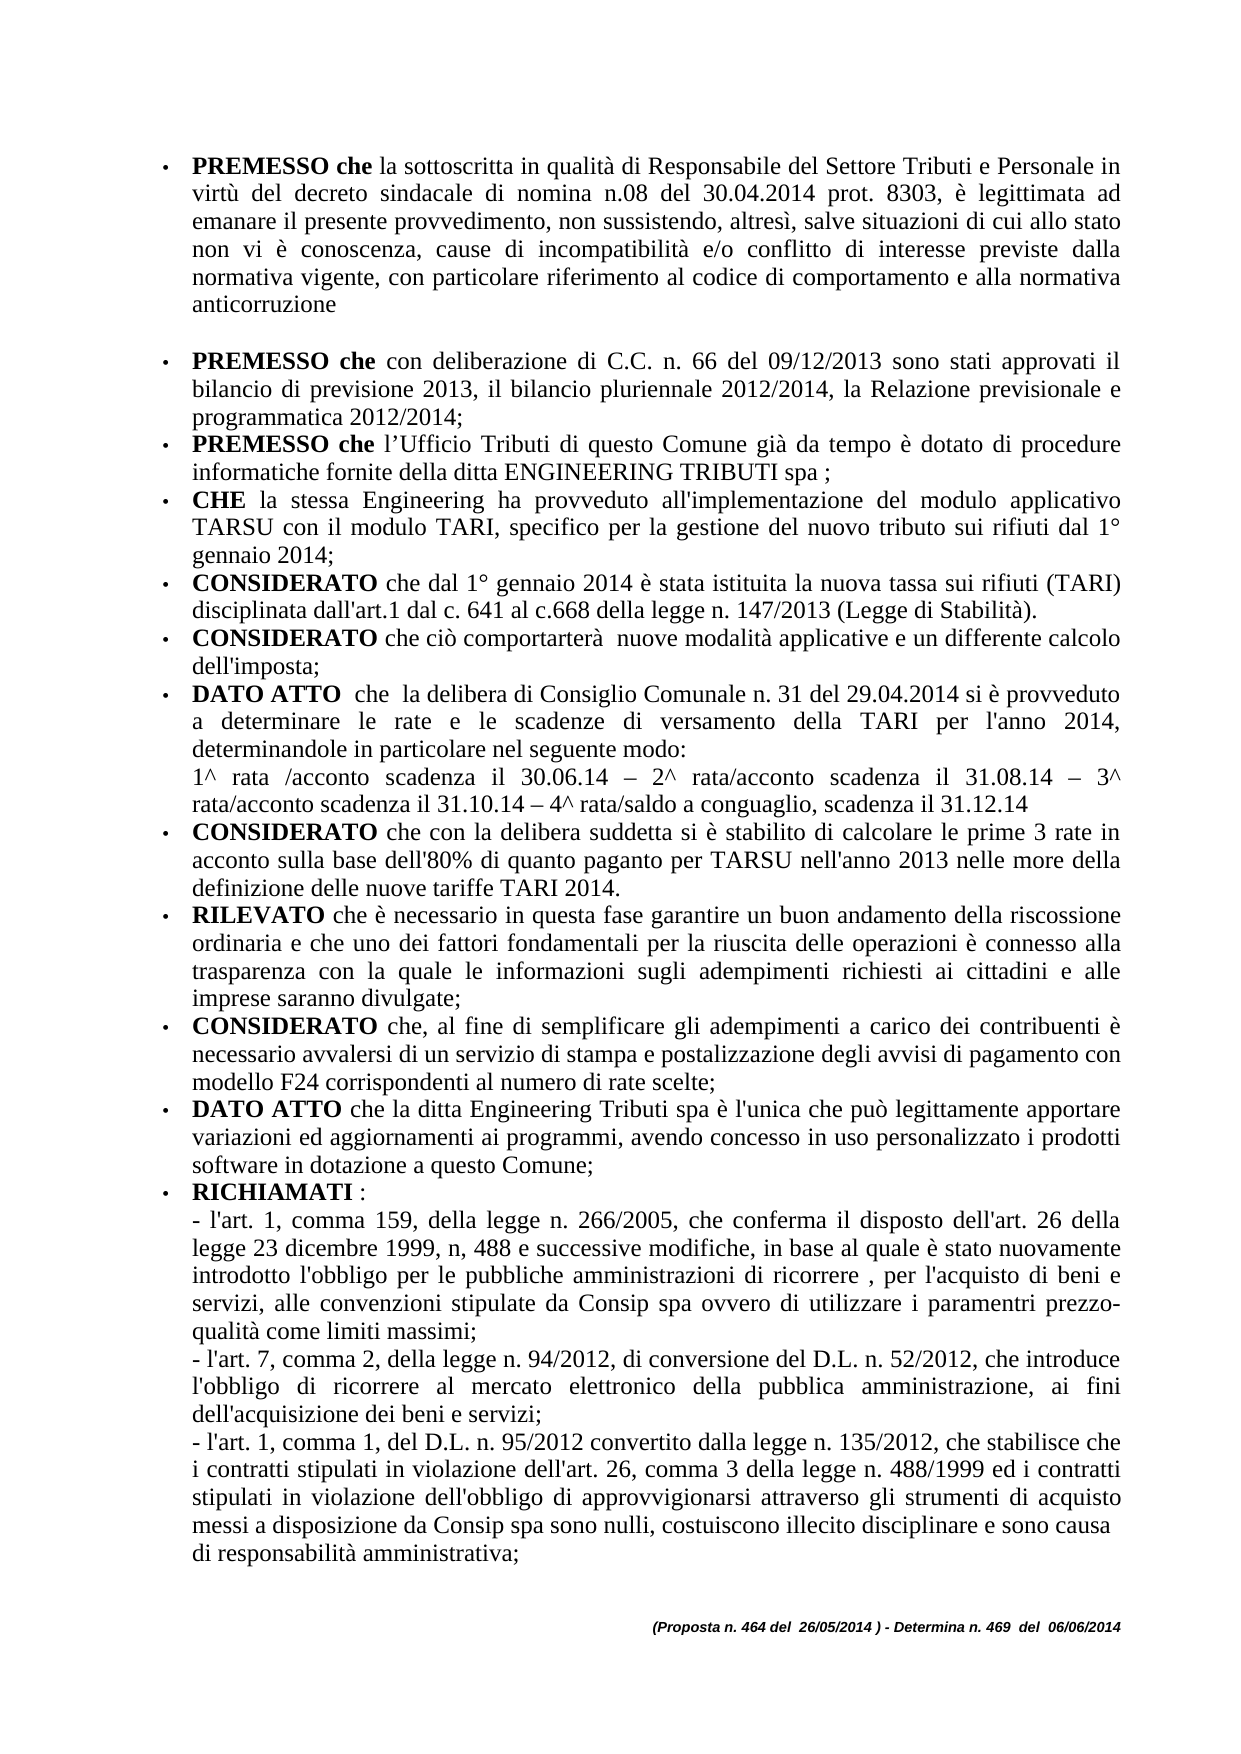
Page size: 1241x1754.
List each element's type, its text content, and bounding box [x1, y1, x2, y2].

list CONSIDERATO che con la delibera suddetta si è stabilito di calcolare le prime 3 rate in acconto sulla base dell'80% di quanto paganto per TARSU nell'anno 2013 nelle more della definizione delle nuove tariffe TARI 2014. [162, 818, 1122, 901]
list - l'art. 7, comma 2, della legge n. 94/2012, di conversione del D.L. n. 52/2012, che introduce l'obbligo di ricorrere al mercato elettronico della pubblica amministrazione, ai fini dell'acquisizione dei beni e servizi; [162, 1345, 1122, 1428]
list PREMESSO che l’Ufficio Tributi di questo Comune già da tempo è dotato di procedure informatiche fornite della ditta ENGINEERING TRIBUTI spa ; [162, 430, 1122, 486]
list - l'art. 1, comma 1, del D.L. n. 95/2012 convertito dalla legge n. 135/2012, che stabilisce che i contratti stipulati in violazione dell'art. 26, comma 3 della legge n. 488/1999 ed i contratti stipulati in violazione dell'obbligo di approvvigionarsi attraverso gli strumenti di acquisto messi a disposizione da Consip spa sono nulli, costuiscono illecito disciplinare e sono causa [162, 1428, 1122, 1539]
list RICHIAMATI : [162, 1178, 1122, 1206]
list CONSIDERATO che, al fine di semplificare gli adempimenti a carico dei contribuenti è necessario avvalersi di un servizio di stampa e postalizzazione degli avvisi di pagamento con modello F24 corrispondenti al numero di rate scelte; [162, 1012, 1122, 1095]
list di responsabilità amministrativa; [162, 1539, 1122, 1566]
list CHE la stessa Engineering ha provveduto all'implementazione del modulo applicativo TARSU con il modulo TARI, specifico per la gestione del nuovo tributo sui rifiuti dal 1° gennaio 2014; [162, 486, 1122, 569]
list CONSIDERATO che dal 1° gennaio 2014 è stata istituita la nuova tassa sui rifiuti (TARI) disciplinata dall'art.1 dal c. 641 al c.668 della legge n. 147/2013 (Legge di Stabilità). [162, 569, 1122, 624]
list - l'art. 1, comma 159, della legge n. 266/2005, che conferma il disposto dell'art. 26 della legge 23 dicembre 1999, n, 488 e successive modifiche, in base al quale è stato nuovamente introdotto l'obbligo per le pubbliche amministrazioni di ricorrere , per l'acquisto di beni e servizi, alle convenzioni stipulate da Consip spa ovvero di utilizzare i paramentri prezzo-qualità come limiti massimi; [162, 1206, 1122, 1345]
list DATO ATTO che la delibera di Consiglio Comunale n. 31 del 29.04.2014 si è provveduto a determinare le rate e le scadenze di versamento della TARI per l'anno 2014, determinandole in particolare nel seguente modo: [162, 680, 1122, 763]
list DATO ATTO che la ditta Engineering Tributi spa è l'unica che può legittamente apportare variazioni ed aggiornamenti ai programmi, avendo concesso in uso personalizzato i prodotti software in dotazione a questo Comune; [162, 1095, 1122, 1178]
list CONSIDERATO che ciò comportarterà nuove modalità applicative e un differente calcolo dell'imposta; [162, 624, 1122, 680]
list RILEVATO che è necessario in questa fase garantire un buon andamento della riscossione ordinaria e che uno dei fattori fondamentali per la riuscita delle operazioni è connesso alla trasparenza con la quale le informazioni sugli adempimenti richiesti ai cittadini e alle imprese saranno divulgate; [162, 901, 1122, 1012]
list PREMESSO che la sottoscritta in qualità di Responsabile del Settore Tributi e Personale in virtù del decreto sindacale di nomina n.08 del 30.04.2014 prot. 8303, è legittimata ad emanare il presente provvedimento, non sussistendo, altresì, salve situazioni di cui allo stato non vi è conoscenza, cause di incompatibilità e/o conflitto di interesse previste dalla normativa vigente, con particolare riferimento al codice di comportamento e alla normativa anticorruzione [162, 152, 1122, 318]
list 1^ rata /acconto scadenza il 30.06.14 – 2^ rata/acconto scadenza il 31.08.14 – 3^ rata/acconto scadenza il 31.10.14 – 4^ rata/saldo a conguaglio, scadenza il 31.12.14 [162, 763, 1122, 818]
list PREMESSO che con deliberazione di C.C. n. 66 del 09/12/2013 sono stati approvati il bilancio di previsione 2013, il bilancio pluriennale 2012/2014, la Relazione previsionale e programmatica 2012/2014; [162, 347, 1122, 430]
